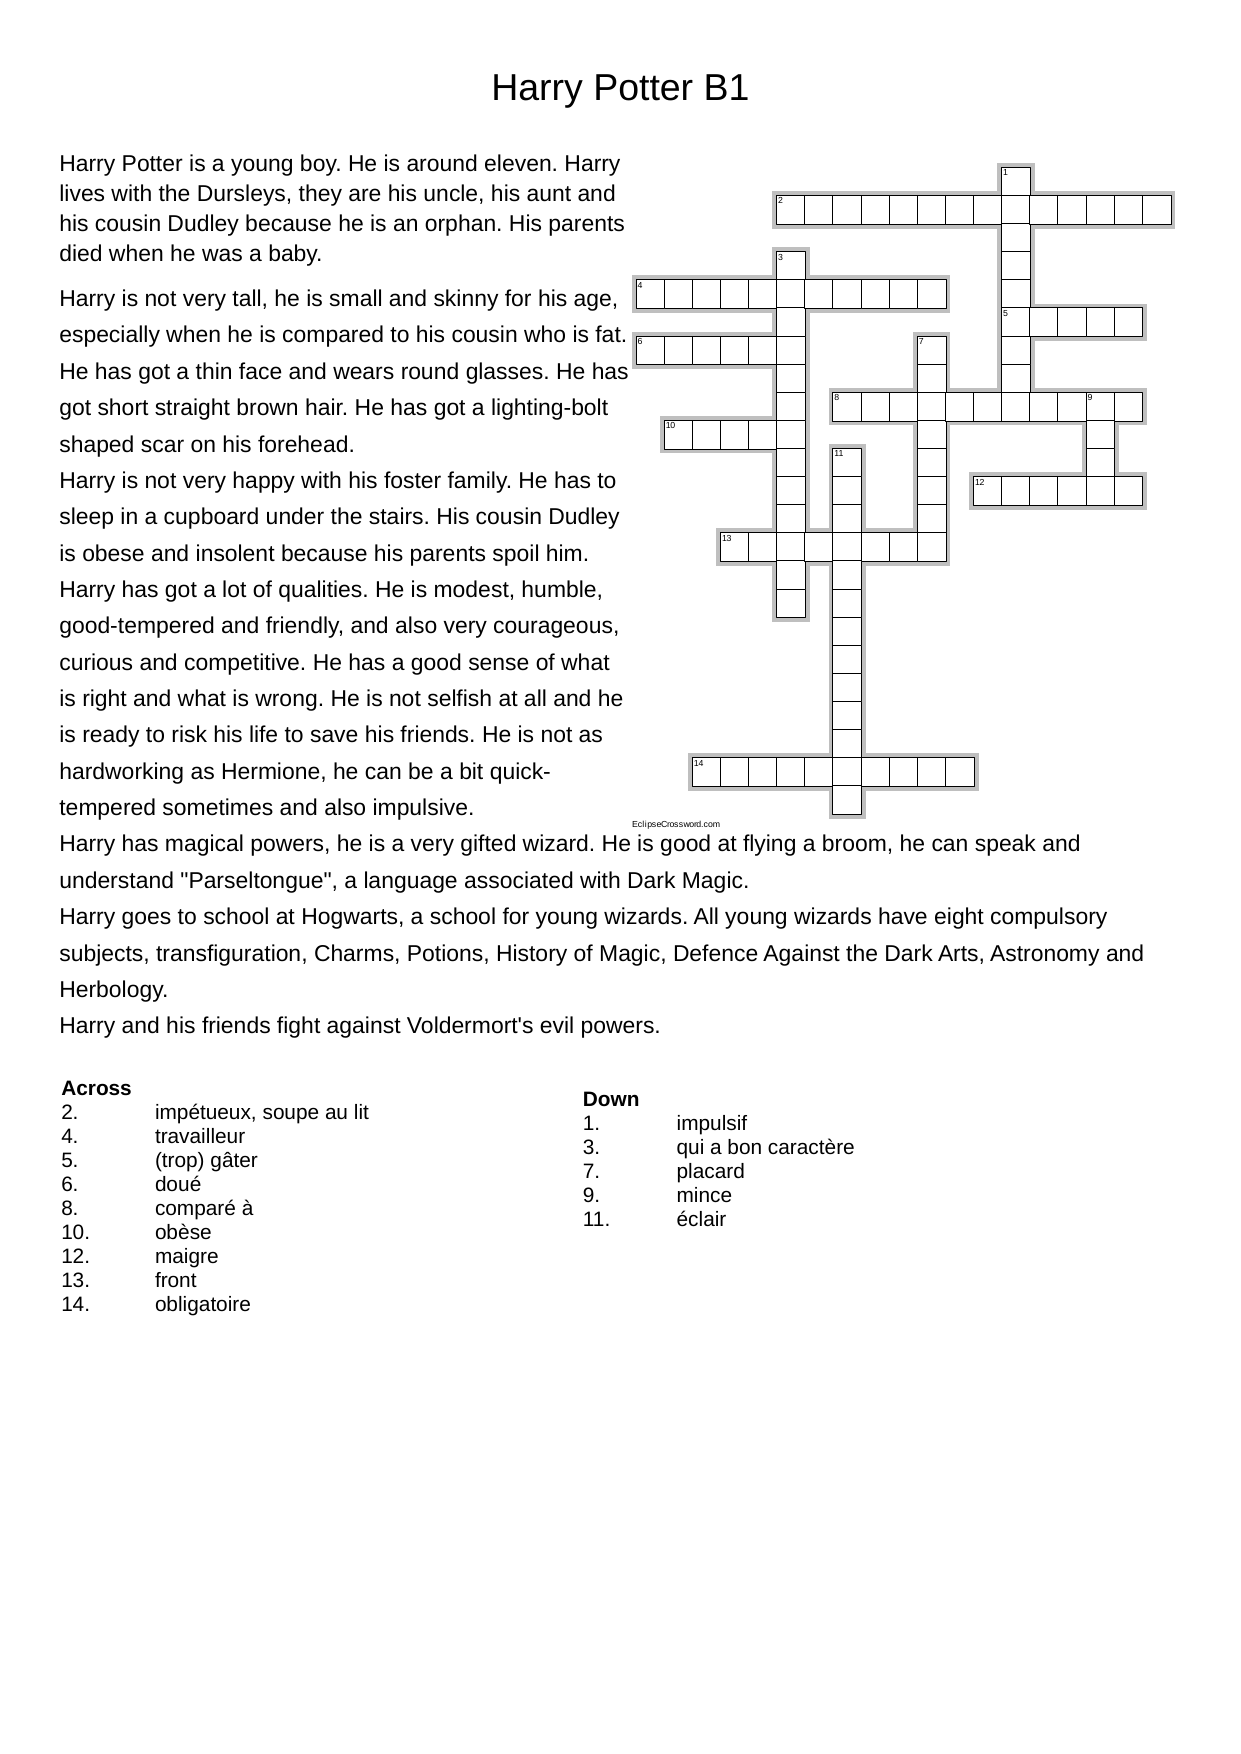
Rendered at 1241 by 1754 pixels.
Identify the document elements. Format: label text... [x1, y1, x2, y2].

text Harry is not very tall, he is small and skinny for his age, especially when he is compared to his cousin who is fat. He has got a thin face and wears round glasses. He has got short straight brown hair. He has got a lighting-bolt shaped scar on his forehead. [1035, 285, 1181, 457]
text Harry has got a lot of qualities. He is modest, humble, good-tempered and friendly, and also very courageous, curious and competitive. He has a good sense of what is right and what is wrong. He is not selfish at all and he is ready to risk his life to save his friends. He is not as hardworking as Hermione, he can be a bit quick-tempered sometimes and also impulsive. [59, 576, 1181, 820]
text Harry is not very tall, he is small and skinny for his age, especially when he is compared to his cousin who is fat. He has got a thin face and wears round glasses. He has got short straight brown hair. He has got a lighting-bolt shaped scar on his forehead. [810, 285, 997, 457]
text Harry is not very tall, he is small and skinny for his age, especially when he is compared to his cousin who is fat. He has got a thin face and wears round glasses. He has got short straight brown hair. He has got a lighting-bolt shaped scar on his forehead. [59, 285, 772, 457]
text Harry is not very happy with his foster family. He has to sleep in a cupboard under the stairs. His cousin Dudley is obese and insolent because his parents spoil him. [950, 467, 1181, 566]
text Harry has magical powers, he is a very gifted wizard. He is good at flying a broom, he can speak and understand "Parseltongue", a language associated with Dark Magic. [59, 830, 1181, 893]
text Harry and his friends fight against Voldermort's evil powers. [59, 1012, 1181, 1038]
text Harry Potter is a young boy. He is around eleven. Harry lives with the Dursleys, they are his uncle, his aunt and his cousin Dudley because he is an orphan. His parents died when he was a baby. [59, 150, 1181, 267]
text Harry goes to school at Hogwarts, a school for young wizards. All young wizards have eight compulsory subjects, transfiguration, Charms, Potions, History of Magic, Defence Against the Dark Arts, Astronomy and Herbology. [59, 903, 1181, 1002]
subtitle Harry Potter B1 [59, 65, 1181, 108]
text Harry is not very happy with his foster family. He has to sleep in a cupboard under the stairs. His cousin Dudley is obese and insolent because his parents spoil him. [59, 467, 772, 566]
